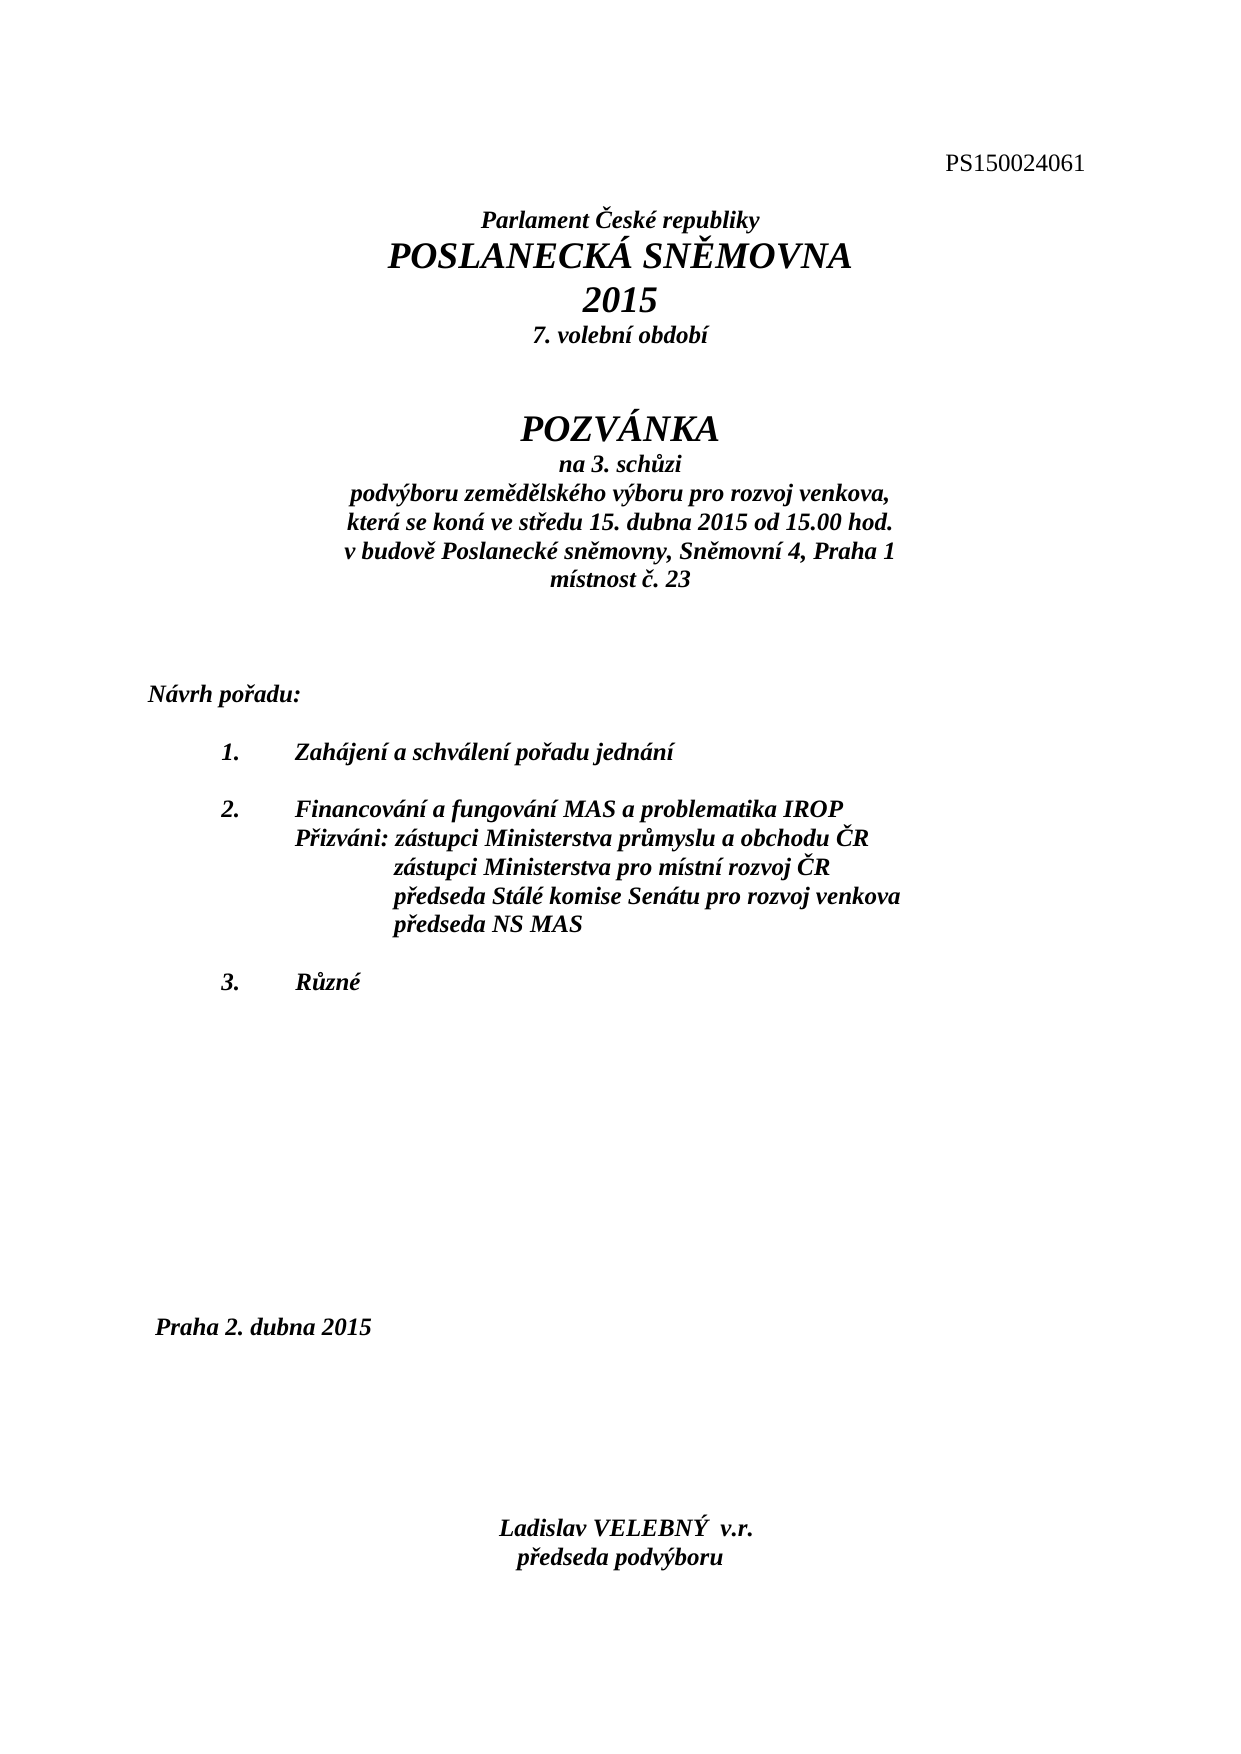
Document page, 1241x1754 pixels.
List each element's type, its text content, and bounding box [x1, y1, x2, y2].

table_cell na 3. schůzi [140, 450, 1100, 478]
table_cell [753, 176, 1093, 205]
subtitle Návrh pořadu: [148, 679, 1093, 708]
table_header [140, 148, 753, 176]
table_header PS150024061 [753, 148, 1093, 176]
list Zahájení a schválení pořadu jednání [221, 737, 1093, 766]
text předseda NS MAS [221, 909, 1093, 938]
text Přizváni: zástupci Ministerstva průmyslu a obchodu ČR [221, 823, 1093, 852]
table_cell [140, 176, 753, 205]
text 3. Různé [221, 967, 1093, 996]
table_cell [140, 349, 1100, 406]
table_cell podvýboru zemědělského výboru pro rozvoj venkova, [140, 478, 1100, 507]
table_cell Parlament České republiky POSLANECKÁ SNĚMOVNA 2015 7. volební období [140, 205, 1100, 349]
text 2. Financování a fungování MAS a problematika IROP [221, 794, 1093, 823]
text zástupci Ministerstva pro místní rozvoj ČR [221, 852, 1093, 881]
subtitle předseda podvýboru [148, 1542, 1093, 1571]
table_header Praha 2. dubna 2015 [148, 1312, 487, 1341]
text předseda Stálé komise Senátu pro rozvoj venkova [221, 881, 1093, 909]
subtitle Ladislav VELEBNÝ v.r. [148, 1513, 1093, 1542]
table_cell která se koná ve středu 15. dubna 2015 od 15.00 hod. [140, 507, 1100, 536]
table_cell v budově Poslanecké sněmovny, Sněmovní 4, Praha 1 místnost č. 23 [140, 536, 1100, 593]
table_cell [1093, 176, 1100, 205]
table_header [1093, 148, 1100, 176]
table_cell POZVÁNKA [140, 406, 1100, 449]
